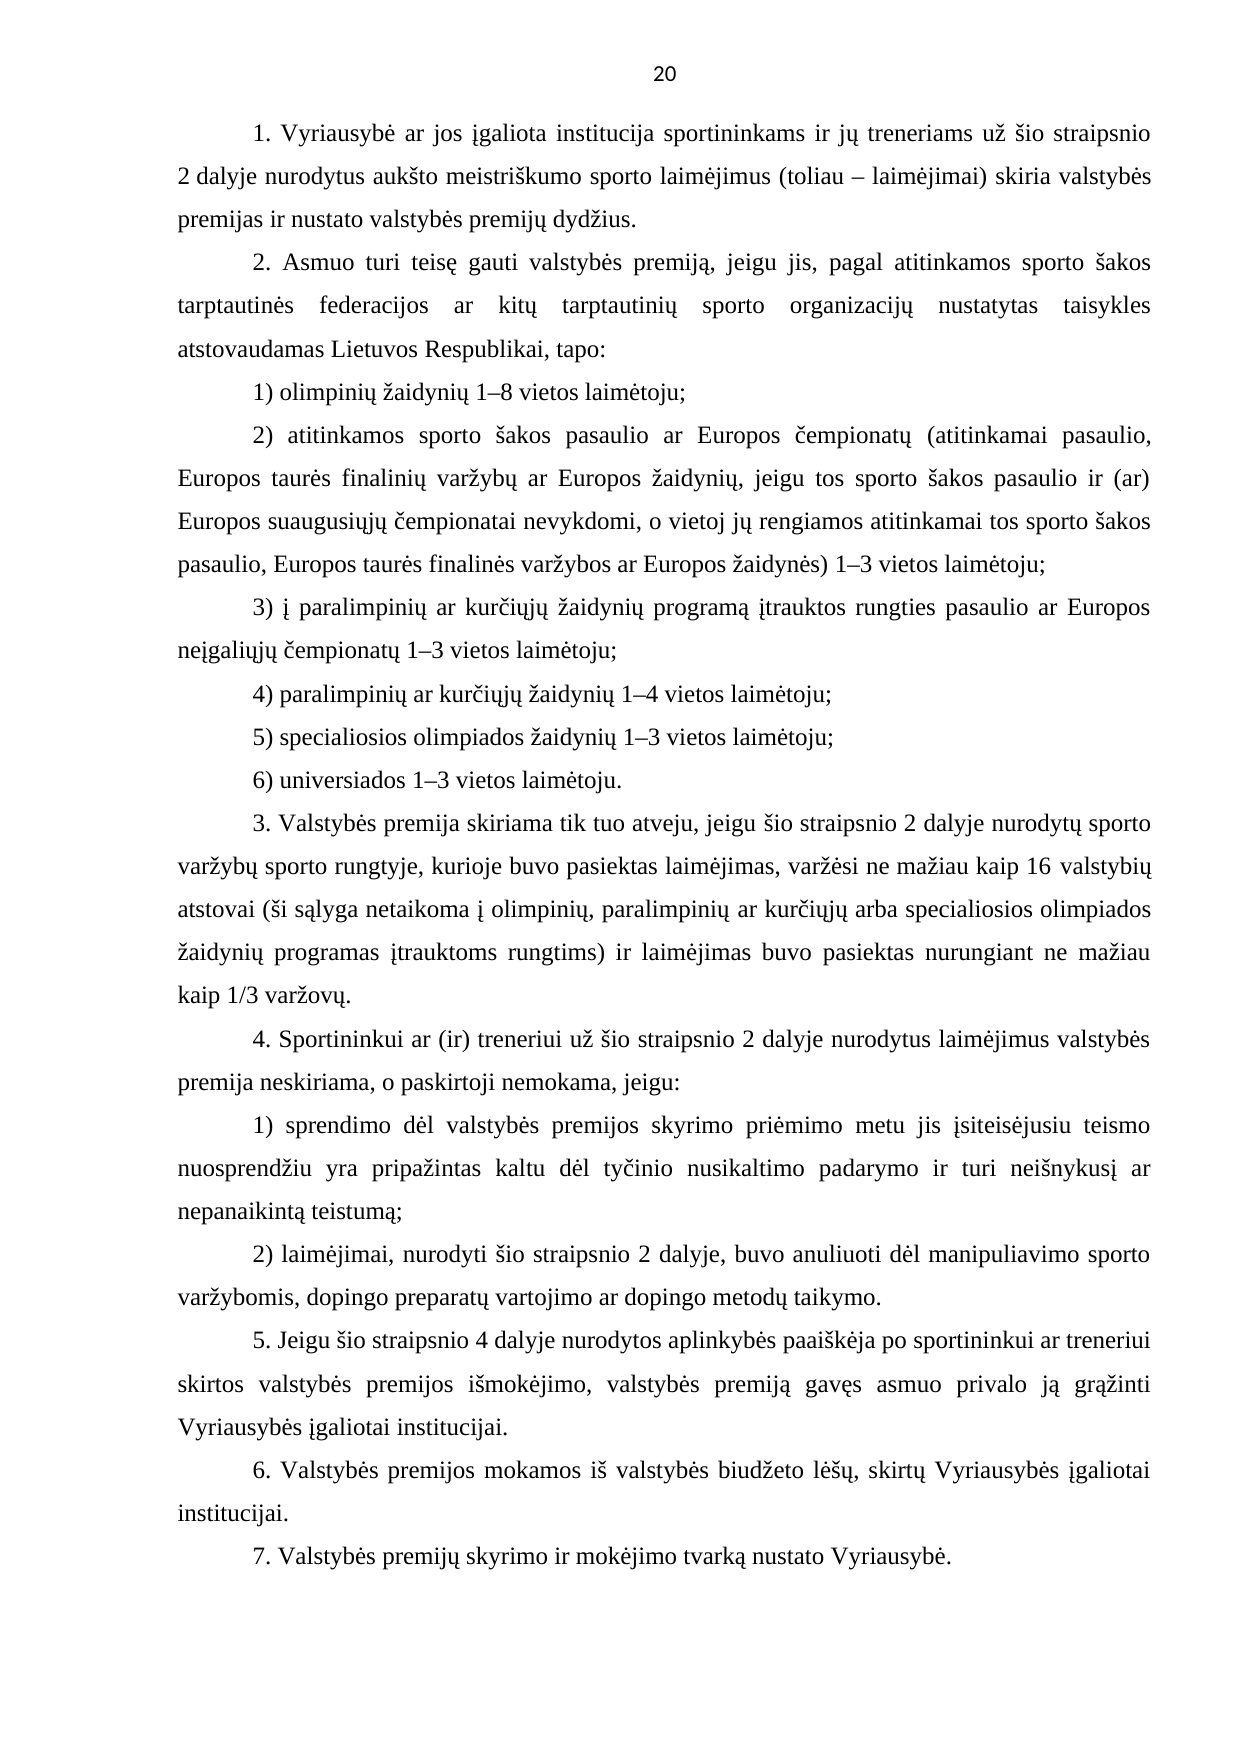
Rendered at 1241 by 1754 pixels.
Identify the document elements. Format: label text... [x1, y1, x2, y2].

text 2) atitinkamos sporto šakos pasaulio ar Europos čempionatų (atitinkamai pasaulio, Europos taurės finalinių varžybų ar Europos žaidynių, jeigu tos sporto šakos pasaulio ir (ar) Europos suaugusiųjų čempionatai nevykdomi, o vietoj jų rengiamos atitinkamai tos sporto šakos pasaulio, Europos taurės finalinės varžybos ar Europos žaidynės) 1–3 vietos laimėtoju; [177, 420, 1152, 578]
text 1) olimpinių žaidynių 1–8 vietos laimėtoju; [177, 377, 1152, 406]
text 5) specialiosios olimpiados žaidynių 1–3 vietos laimėtoju; [177, 722, 1152, 751]
text 2. Asmuo turi teisę gauti valstybės premiją, jeigu jis, pagal atitinkamos sporto šakos tarptautinės federacijos ar kitų tarptautinių sporto organizacijų nustatytas taisykles atstovaudamas Lietuvos Respublikai, tapo: [177, 247, 1152, 362]
text 5. Jeigu šio straipsnio 4 dalyje nurodytos aplinkybės paaiškėja po sportininkui ar treneriui skirtos valstybės premijos išmokėjimo, valstybės premiją gavęs asmuo privalo ją grąžinti Vyriausybės įgaliotai institucijai. [177, 1326, 1152, 1441]
text 4. Sportininkui ar (ir) treneriui už šio straipsnio 2 dalyje nurodytus laimėjimus valstybės premija neskiriama, o paskirtoji nemokama, jeigu: [177, 1024, 1152, 1096]
text 3) į paralimpinių ar kurčiųjų žaidynių programą įtrauktos rungties pasaulio ar Europos neįgaliųjų čempionatų 1–3 vietos laimėtoju; [177, 592, 1152, 664]
text 1. Vyriausybė ar jos įgaliota institucija sportininkams ir jų treneriams už šio straipsnio 2 dalyje nurodytus aukšto meistriškumo sporto laimėjimus (toliau – laimėjimai) skiria valstybės premijas ir nustato valstybės premijų dydžius. [177, 118, 1152, 233]
text 7. Valstybės premijų skyrimo ir mokėjimo tvarką nustato Vyriausybė. [177, 1541, 1152, 1570]
text 1) sprendimo dėl valstybės premijos skyrimo priėmimo metu jis įsiteisėjusiu teismo nuosprendžiu yra pripažintas kaltu dėl tyčinio nusikaltimo padarymo ir turi neišnykusį ar nepanaikintą teistumą; [177, 1110, 1152, 1225]
text 6. Valstybės premijos mokamos iš valstybės biudžeto lėšų, skirtų Vyriausybės įgaliotai institucijai. [177, 1455, 1152, 1527]
text 4) paralimpinių ar kurčiųjų žaidynių 1–4 vietos laimėtoju; [177, 679, 1152, 707]
text 2) laimėjimai, nurodyti šio straipsnio 2 dalyje, buvo anuliuoti dėl manipuliavimo sporto varžybomis, dopingo preparatų vartojimo ar dopingo metodų taikymo. [177, 1239, 1152, 1311]
text 3. Valstybės premija skiriama tik tuo atveju, jeigu šio straipsnio 2 dalyje nurodytų sporto varžybų sporto rungtyje, kurioje buvo pasiektas laimėjimas, varžėsi ne mažiau kaip 16 valstybių atstovai (ši sąlyga netaikoma į olimpinių, paralimpinių ar kurčiųjų arba specialiosios olimpiados žaidynių programas įtrauktoms rungtims) ir laimėjimas buvo pasiektas nurungiant ne mažiau kaip 1/3 varžovų. [177, 808, 1152, 1009]
text 6) universiados 1–3 vietos laimėtoju. [177, 765, 1152, 794]
